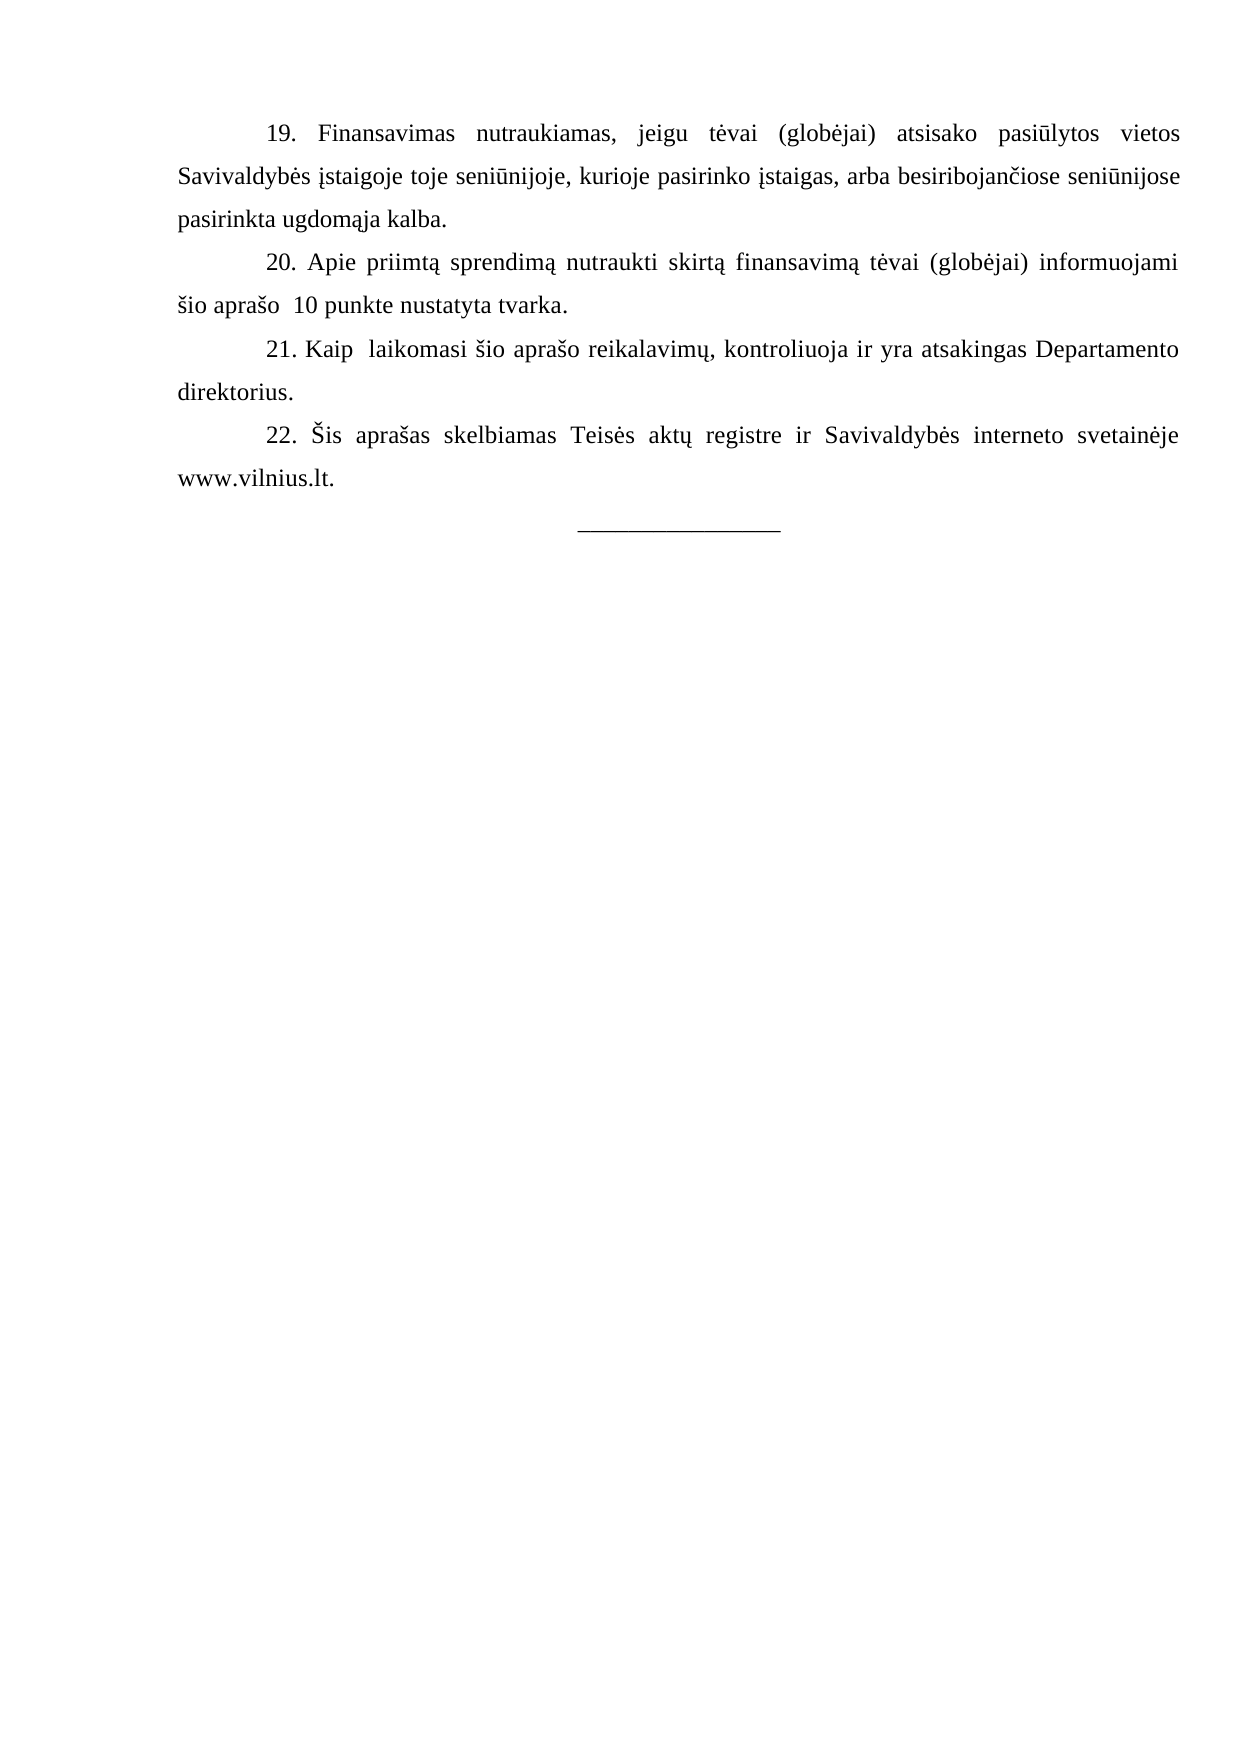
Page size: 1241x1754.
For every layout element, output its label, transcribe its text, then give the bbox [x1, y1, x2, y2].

text 19. Finansavimas nutraukiamas, jeigu tėvai (globėjai) atsisako pasiūlytos vietos Savivaldybės įstaigoje toje seniūnijoje, kurioje pasirinko įstaigas, arba besiribojančiose seniūnijose pasirinkta ugdomąja kalba. [177, 118, 1181, 233]
text 21. Kaip laikomasi šio aprašo reikalavimų, kontroliuoja ir yra atsakingas Departamento direktorius. [177, 334, 1181, 406]
text 20. Apie priimtą sprendimą nutraukti skirtą finansavimą tėvai (globėjai) informuojami šio aprašo 10 punkte nustatyta tvarka. [177, 247, 1181, 319]
text 22. Šis aprašas skelbiamas Teisės aktų registre ir Savivaldybės interneto svetainėje www.vilnius.lt. [177, 420, 1181, 492]
text ________________ [177, 506, 1181, 535]
